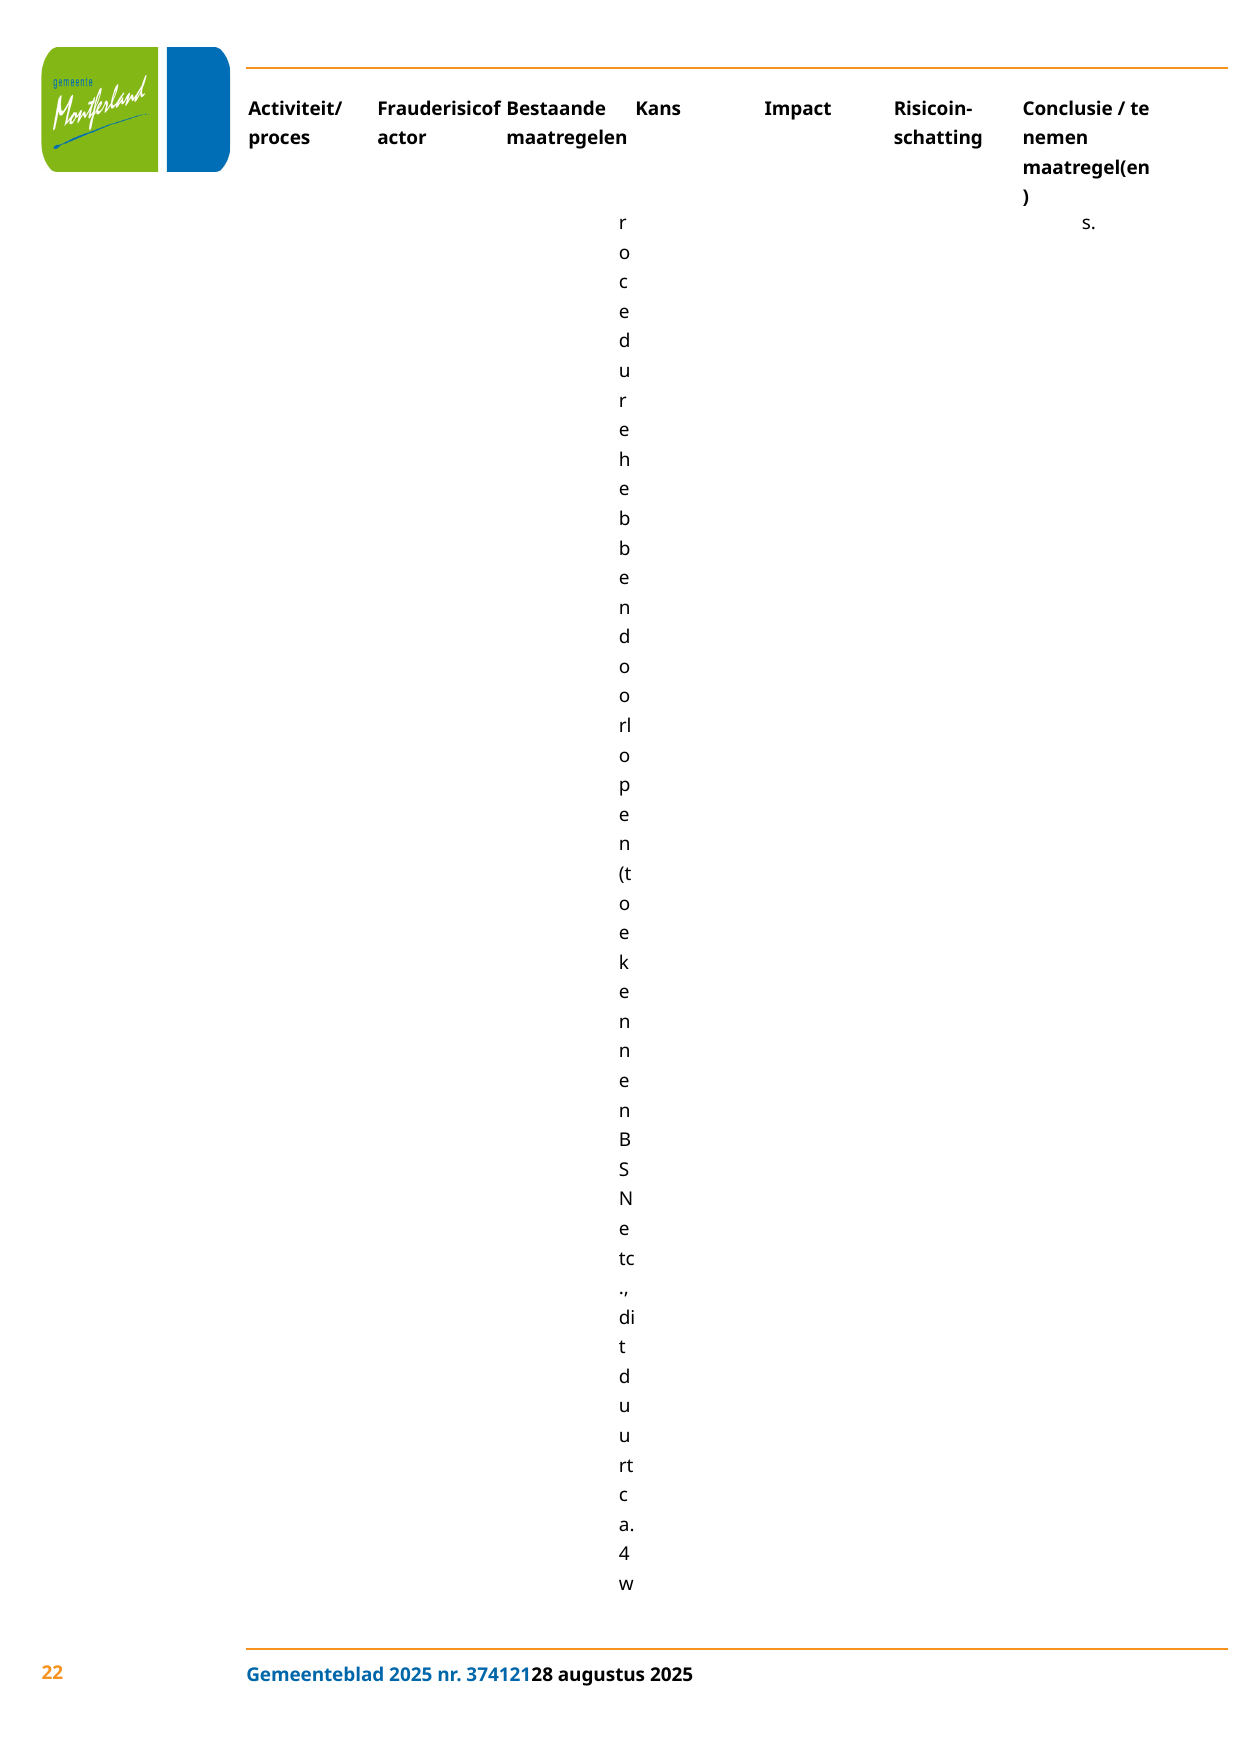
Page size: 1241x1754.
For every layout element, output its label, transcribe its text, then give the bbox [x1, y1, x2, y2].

table_header Bestaande maatregelen [506, 95, 635, 209]
table_cell [635, 209, 764, 1596]
table_cell [764, 209, 893, 1596]
table_header Risicoin-schatting [894, 95, 1022, 209]
table_header Impact [764, 95, 893, 209]
picture [41, 47, 231, 172]
table_cell Leefgeld Oekraïners: Zodra personen de procedure hebben doorlopen (toekennen BSN etc., dit duurt ca. 4 weken) loopt uitkering (= leefgeld) via de uitkeringsadministratie Voor deze tijd beschikken zij niet over een bankrekening en ontvangen zij op voorschotbasis het leefgeld contant; Opname geld via Financiën. Dit komt of uit de publiekskas Burgerzaken of via bankopname Verstrekking aan coördinator maatschappelijke opvang, die voor ontvangst tekent De ontvangers (nieuwkomers) tekenen voor ontvangst Stukken worden overhandigd aan, uitkeringsconsulent en vervolgens uitkeringsadministratie [506, 209, 635, 1596]
table_header Frauderisicofactor [377, 95, 506, 209]
table_header Activiteit/proces [248, 95, 377, 209]
table_cell [248, 209, 377, 1596]
table_header Conclusie / te nemen maatregel(en) [1023, 95, 1152, 209]
table_cell [894, 209, 1022, 1596]
table_cell Voldoende beheersmaatregelen, transactieomvang neemt toe door toename aantal Oekraïners: ca. € 20.000 op jaarbasis. [1023, 209, 1152, 1596]
table_header Kans [635, 95, 764, 209]
table_cell [377, 209, 506, 1596]
